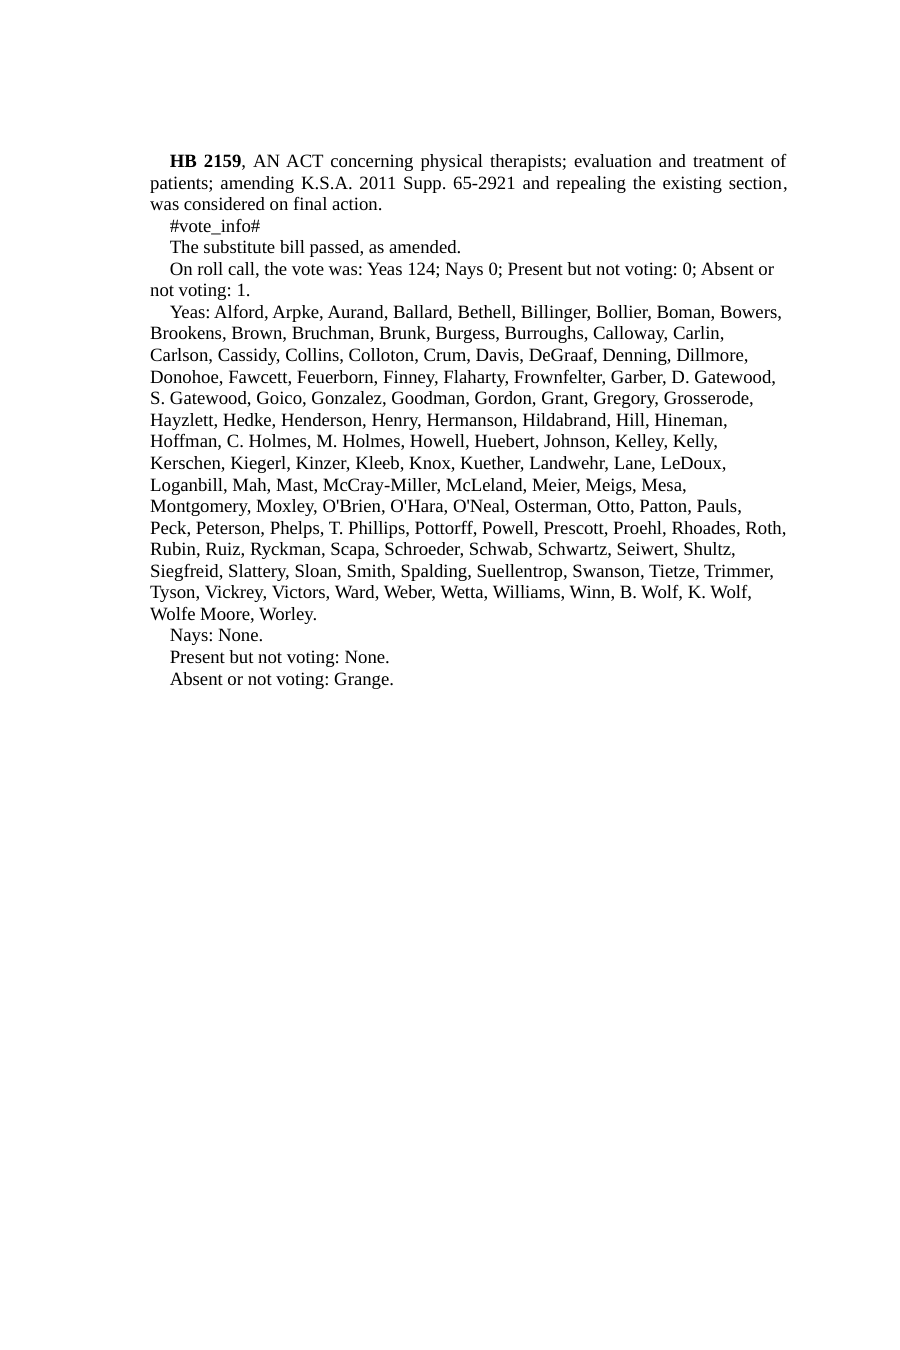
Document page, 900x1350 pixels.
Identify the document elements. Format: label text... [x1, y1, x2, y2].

text Yeas: Alford, Arpke, Aurand, Ballard, Bethell, Billinger, Bollier, Boman, Bowers, Brookens, Brown, Bruchman, Brunk, Burgess, Burroughs, Calloway, Carlin, Carlson, Cassidy, Collins, Colloton, Crum, Davis, DeGraaf, Denning, Dillmore, Donohoe, Fawcett, Feuerborn, Finney, Flaharty, Frownfelter, Garber, D. Gatewood, S. Gatewood, Goico, Gonzalez, Goodman, Gordon, Grant, Gregory, Grosserode, Hayzlett, Hedke, Henderson, Henry, Hermanson, Hildabrand, Hill, Hineman, Hoffman, C. Holmes, M. Holmes, Howell, Huebert, Johnson, Kelley, Kelly, Kerschen, Kiegerl, Kinzer, Kleeb, Knox, Kuether, Landwehr, Lane, LeDoux, Loganbill, Mah, Mast, McCray-Miller, McLeland, Meier, Meigs, Mesa, Montgomery, Moxley, O'Brien, O'Hara, O'Neal, Osterman, Otto, Patton, Pauls, Peck, Peterson, Phelps, T. Phillips, Pottorff, Powell, Prescott, Proehl, Rhoades, Roth, Rubin, Ruiz, Ryckman, Scapa, Schroeder, Schwab, Schwartz, Seiwert, Shultz, Siegfreid, Slattery, Sloan, Smith, Spalding, Suellentrop, Swanson, Tietze, Trimmer, Tyson, Vickrey, Victors, Ward, Weber, Wetta, Williams, Winn, B. Wolf, K. Wolf, Wolfe Moore, Worley. [150, 301, 787, 624]
text #vote_info# [150, 215, 787, 236]
text HB 2159, AN ACT concerning physical therapists; evaluation and treatment of patients; amending K.S.A. 2011 Supp. 65-2921 and repealing the existing section, was considered on final action. [150, 150, 787, 215]
text Present but not voting: None. [150, 646, 787, 667]
text Absent or not voting: Grange. [150, 667, 787, 689]
text On roll call, the vote was: Yeas 124; Nays 0; Present but not voting: 0; Absent or not voting: 1. [150, 258, 787, 301]
text Nays: None. [150, 624, 787, 646]
text The substitute bill passed, as amended. [150, 236, 787, 258]
